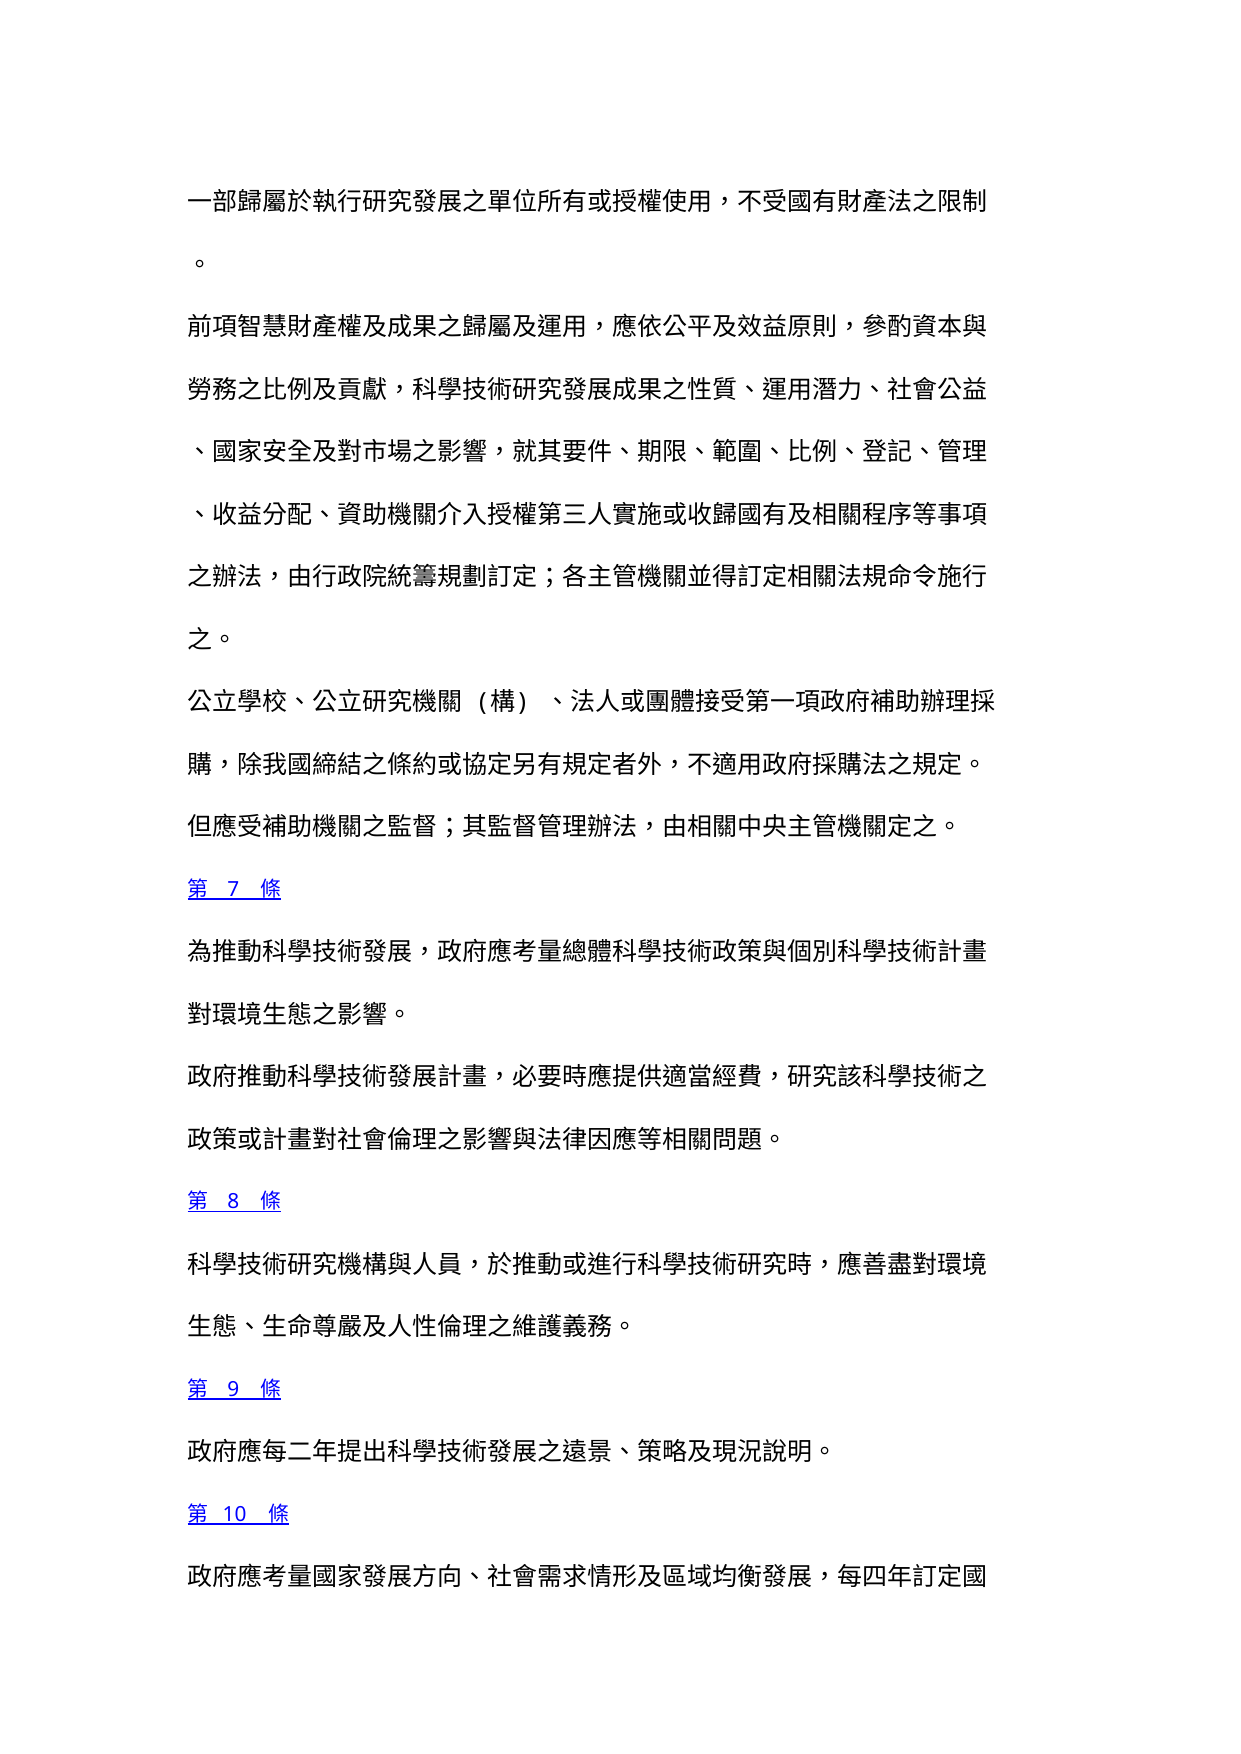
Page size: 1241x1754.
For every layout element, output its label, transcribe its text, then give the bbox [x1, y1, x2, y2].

text 為推動科學技術發展，政府應考量總體科學技術政策與個別科學技術計畫 [187, 908, 1053, 971]
text 政府推動科學技術發展計畫，必要時應提供適當經費，研究該科學技術之 [187, 1033, 1053, 1096]
text 政府應每二年提出科學技術發展之遠景、策略及現況說明。 [187, 1408, 1053, 1471]
text 。 [187, 221, 1053, 283]
text 對環境生態之影響。 [187, 971, 1053, 1033]
text 第 8 條 [187, 1158, 1053, 1221]
text 政府應考量國家發展方向、社會需求情形及區域均衡發展，每四年訂定國 [187, 1533, 1053, 1596]
text 第 9 條 [187, 1346, 1053, 1408]
text 勞務之比例及貢獻，科學技術研究發展成果之性質、運用潛力、社會公益 [187, 346, 1053, 408]
text 公立學校、公立研究機關 (構) 、法人或團體接受第一項政府補助辦理採 [187, 658, 1053, 721]
text 一部歸屬於執行研究發展之單位所有或授權使用，不受國有財產法之限制 [187, 158, 1053, 221]
text 政策或計畫對社會倫理之影響與法律因應等相關問題。 [187, 1096, 1053, 1158]
text 第 10 條 [187, 1471, 1053, 1533]
text 科學技術研究機構與人員，於推動或進行科學技術研究時，應善盡對環境 [187, 1221, 1053, 1283]
text 之。 [187, 596, 1053, 658]
text 但應受補助機關之監督；其監督管理辦法，由相關中央主管機關定之。 [187, 783, 1053, 846]
text 生態、生命尊嚴及人性倫理之維護義務。 [187, 1283, 1053, 1346]
text 之辦法，由行政院統籌規劃訂定；各主管機關並得訂定相關法規命令施行 [187, 533, 1053, 596]
text 購，除我國締結之條約或協定另有規定者外，不適用政府採購法之規定。 [187, 721, 1053, 783]
text 前項智慧財產權及成果之歸屬及運用，應依公平及效益原則，參酌資本與 [187, 283, 1053, 346]
text 第 7 條 [187, 846, 1053, 908]
text 、收益分配、資助機關介入授權第三人實施或收歸國有及相關程序等事項 [187, 471, 1053, 533]
text 、國家安全及對市場之影響，就其要件、期限、範圍、比例、登記、管理 [187, 408, 1053, 471]
